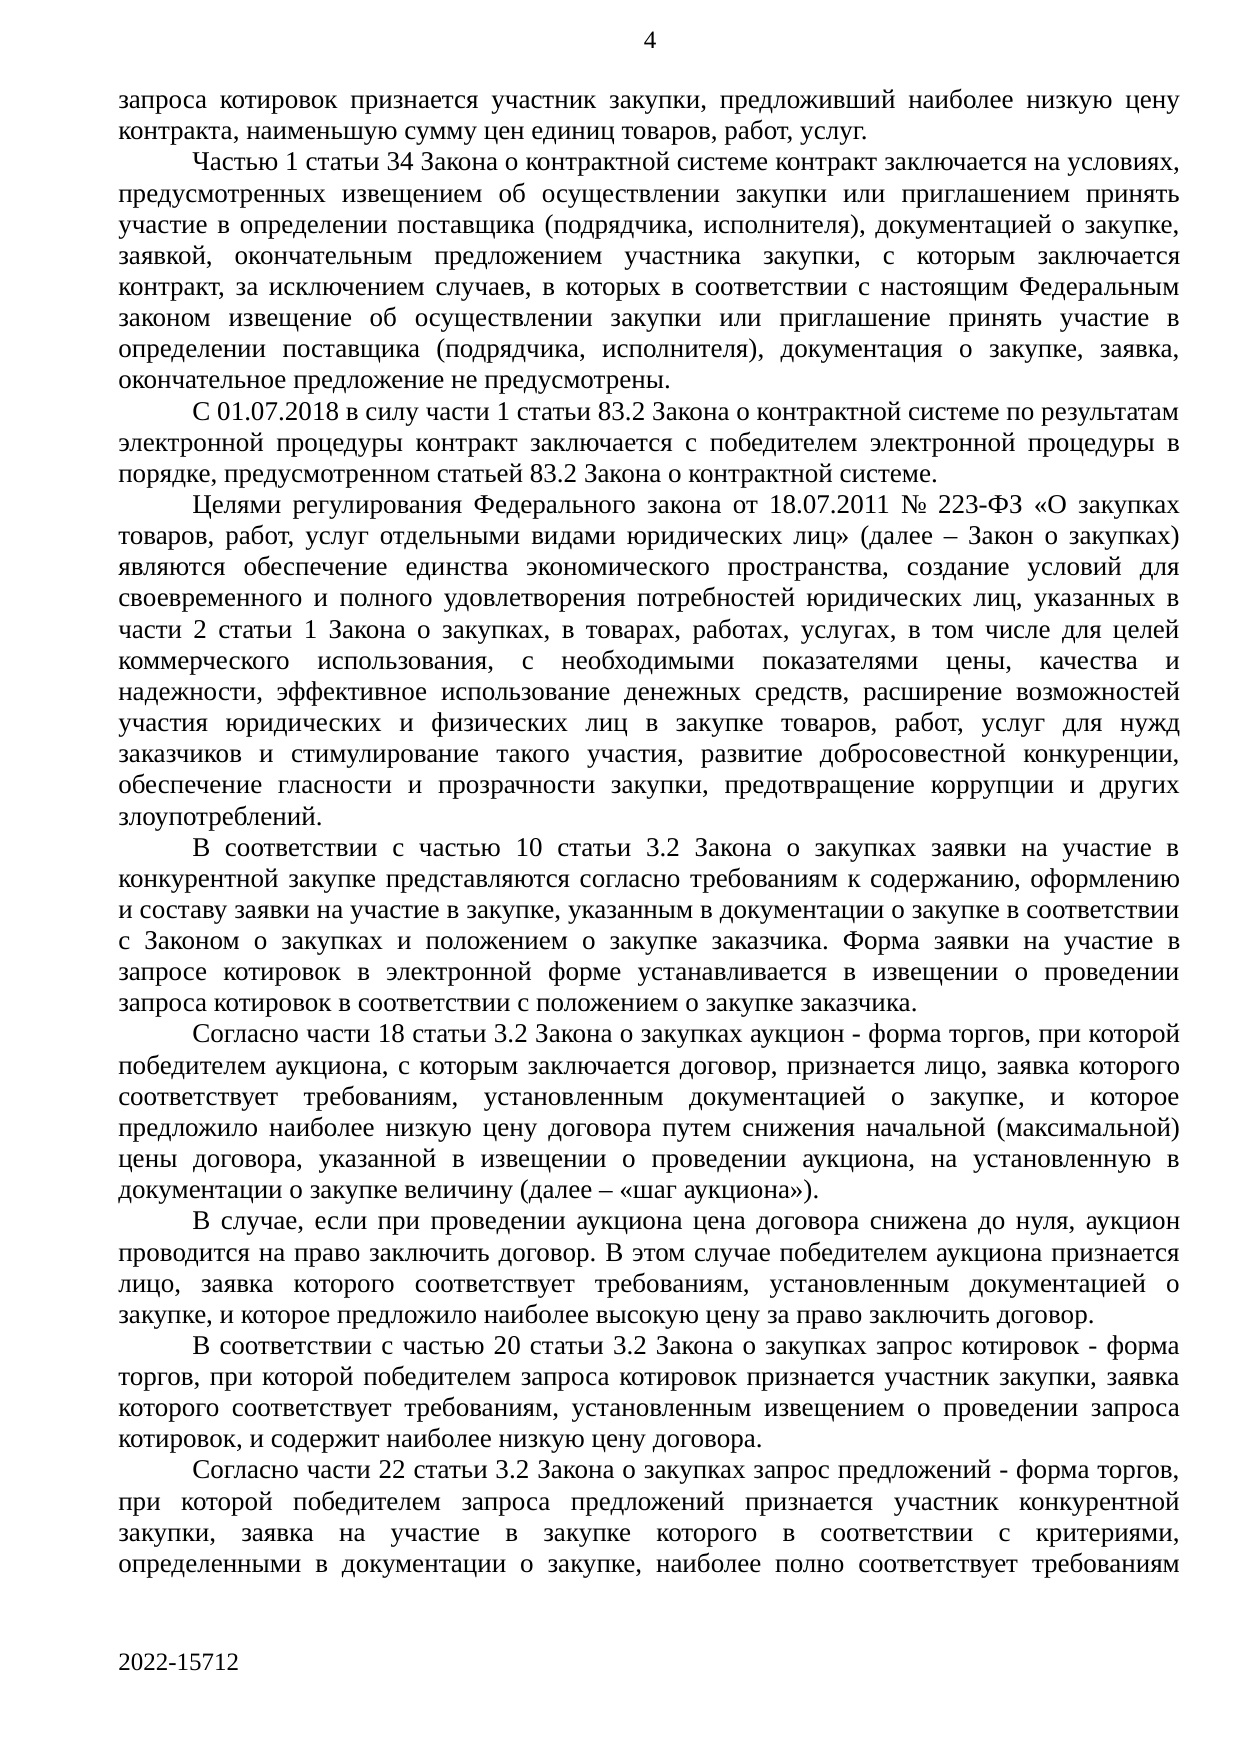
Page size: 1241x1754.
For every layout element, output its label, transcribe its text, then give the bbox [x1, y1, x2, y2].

text Частью 1 статьи 34 Закона о контрактной системе контракт заключается на условиях, предусмотренных извещением об осуществлении закупки или приглашением принять участие в определении поставщика (подрядчика, исполнителя), документацией о закупке, заявкой, окончательным предложением участника закупки, с которым заключается контракт, за исключением случаев, в которых в соответствии с настоящим Федеральным законом извещение об осуществлении закупки или приглашение принять участие в определении поставщика (подрядчика, исполнителя), документация о закупке, заявка, окончательное предложение не предусмотрены. [118, 146, 1181, 395]
text Согласно части 18 статьи 3.2 Закона о закупках аукцион - форма торгов, при которой победителем аукциона, с которым заключается договор, признается лицо, заявка которого соответствует требованиям, установленным документацией о закупке, и которое предложило наиболее низкую цену договора путем снижения начальной (максимальной) цены договора, указанной в извещении о проведении аукциона, на установленную в документации о закупке величину (далее – «шаг аукциона»). [118, 1018, 1181, 1204]
text В случае, если при проведении аукциона цена договора снижена до нуля, аукцион проводится на право заключить договор. В этом случае победителем аукциона признается лицо, заявка которого соответствует требованиям, установленным документацией о закупке, и которое предложило наиболее высокую цену за право заключить договор. [118, 1204, 1181, 1329]
text Согласно части 22 статьи 3.2 Закона о закупках запрос предложений - форма торгов, при которой победителем запроса предложений признается участник конкурентной закупки, заявка на участие в закупке которого в соответствии с критериями, определенными в документации о закупке, наиболее полно соответствует требованиям [118, 1454, 1181, 1578]
text В соответствии с частью 20 статьи 3.2 Закона о закупках запрос котировок - форма торгов, при которой победителем запроса котировок признается участник закупки, заявка которого соответствует требованиям, установленным извещением о проведении запроса котировок, и содержит наиболее низкую цену договора. [118, 1329, 1181, 1454]
text запроса котировок признается участник закупки, предложивший наиболее низкую цену контракта, наименьшую сумму цен единиц товаров, работ, услуг. [118, 83, 1181, 146]
text Целями регулирования Федерального закона от 18.07.2011 № 223-ФЗ «О закупках товаров, работ, услуг отдельными видами юридических лиц» (далее – Закон о закупках) являются обеспечение единства экономического пространства, создание условий для своевременного и полного удовлетворения потребностей юридических лиц, указанных в части 2 статьи 1 Закона о закупках, в товарах, работах, услугах, в том числе для целей коммерческого использования, с необходимыми показателями цены, качества и надежности, эффективное использование денежных средств, расширение возможностей участия юридических и физических лиц в закупке товаров, работ, услуг для нужд заказчиков и стимулирование такого участия, развитие добросовестной конкуренции, обеспечение гласности и прозрачности закупки, предотвращение коррупции и других злоупотреблений. [118, 488, 1181, 831]
text В соответствии с частью 10 статьи 3.2 Закона о закупках заявки на участие в конкурентной закупке представляются согласно требованиям к содержанию, оформлению и составу заявки на участие в закупке, указанным в документации о закупке в соответствии с Законом о закупках и положением о закупке заказчика. Форма заявки на участие в запросе котировок в электронной форме устанавливается в извещении о проведении запроса котировок в соответствии с положением о закупке заказчика. [118, 831, 1181, 1018]
text С 01.07.2018 в силу части 1 статьи 83.2 Закона о контрактной системе по результатам электронной процедуры контракт заключается с победителем электронной процедуры в порядке, предусмотренном статьей 83.2 Закона о контрактной системе. [118, 395, 1181, 488]
